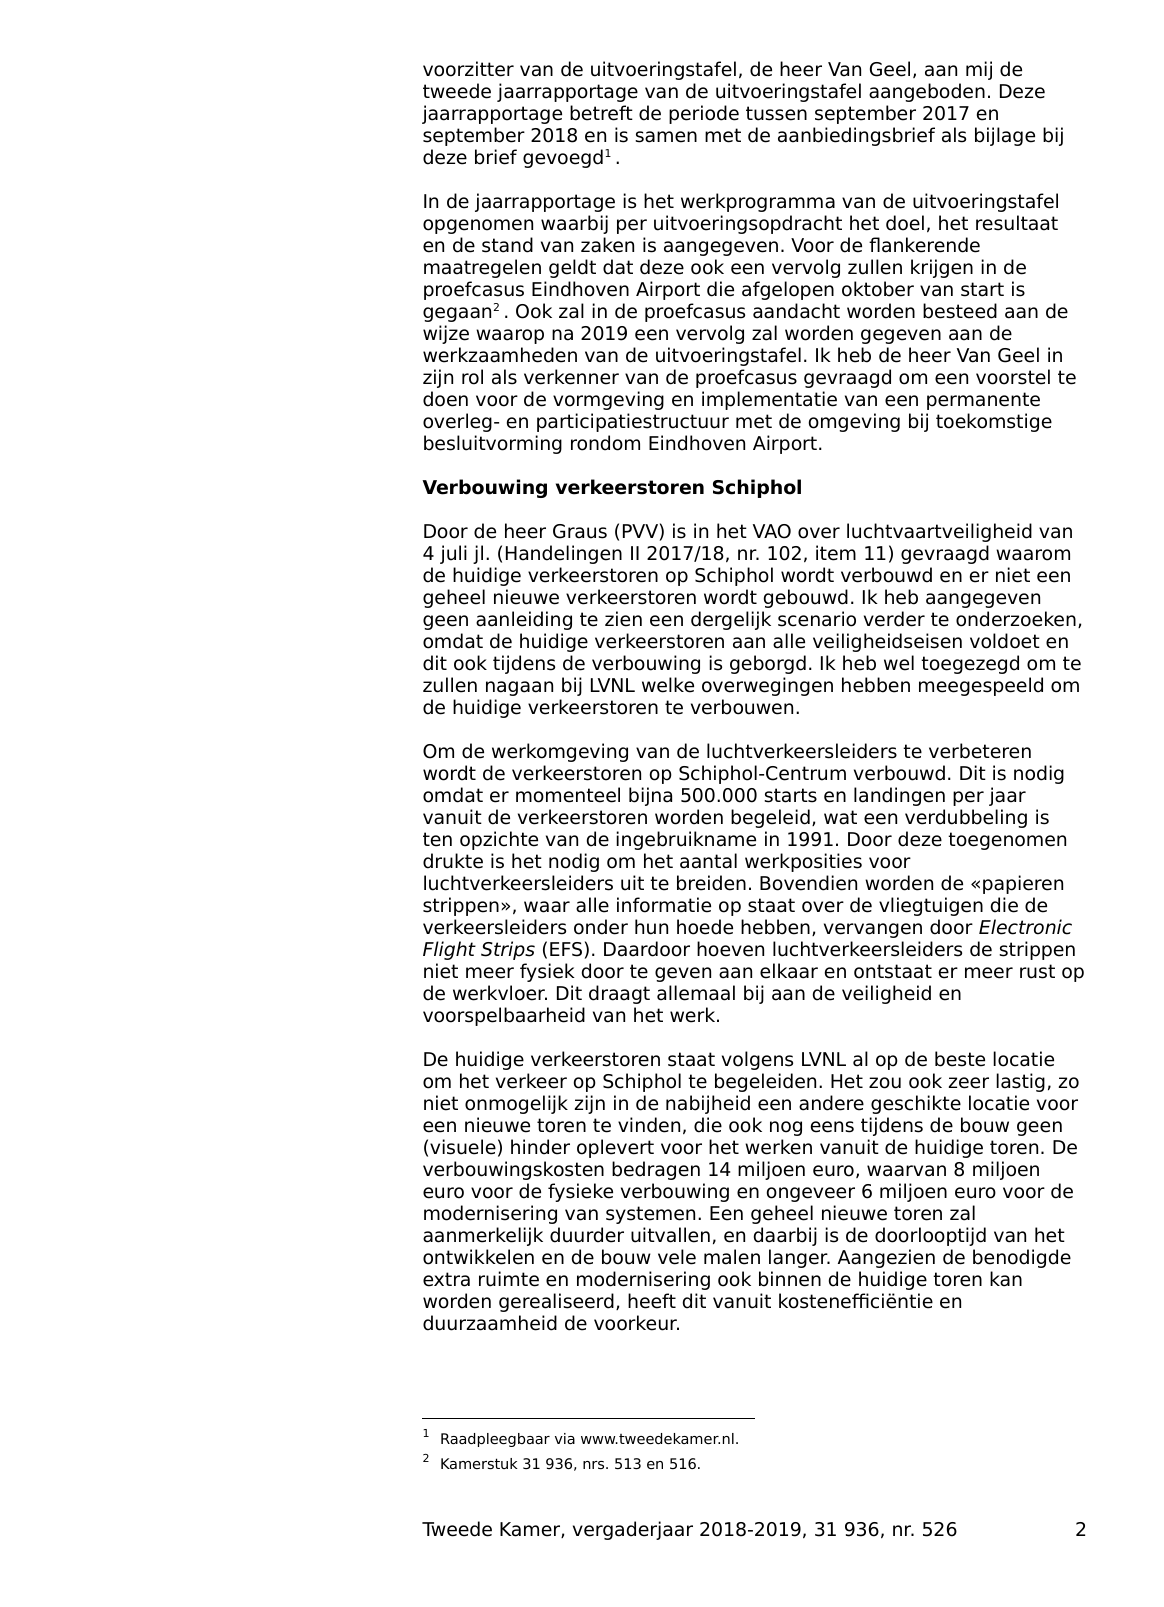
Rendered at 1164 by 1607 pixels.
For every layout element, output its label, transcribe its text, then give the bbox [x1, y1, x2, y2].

text De huidige verkeerstoren staat volgens LVNL al op de beste locatie om het verkeer op Schiphol te begeleiden. Het zou ook zeer lastig, zo niet onmogelijk zijn in de nabijheid een andere geschikte locatie voor een nieuwe toren te vinden, die ook nog eens tijdens de bouw geen (visuele) hinder oplevert voor het werken vanuit de huidige toren. De verbouwingskosten bedragen 14 miljoen euro, waarvan 8 miljoen euro voor de fysieke verbouwing en ongeveer 6 miljoen euro voor de modernisering van systemen. Een geheel nieuwe toren zal aanmerkelijk duurder uitvallen, en daarbij is de doorlooptijd van het ontwikkelen en de bouw vele malen langer. Aangezien de benodigde extra ruimte en modernisering ook binnen de huidige toren kan worden gerealiseerd, heeft dit vanuit kostenefficiëntie en duurzaamheid de voorkeur. [422, 1049, 1087, 1335]
text Door de heer Graus (PVV) is in het VAO over luchtvaartveiligheid van 4 juli jl. (Handelingen II 2017/18, nr. 102, item 11) gevraagd waarom de huidige verkeerstoren op Schiphol wordt verbouwd en er niet een geheel nieuwe verkeerstoren wordt gebouwd. Ik heb aangegeven geen aanleiding te zien een dergelijk scenario verder te onderzoeken, omdat de huidige verkeerstoren aan alle veiligheidseisen voldoet en dit ook tijdens de verbouwing is geborgd. Ik heb wel toegezegd om te zullen nagaan bij LVNL welke overwegingen hebben meegespeeld om de huidige verkeerstoren te verbouwen. [422, 521, 1087, 719]
subtitle Verbouwing verkeerstoren Schiphol [422, 477, 1087, 499]
text In de jaarrapportage is het werkprogramma van de uitvoeringstafel opgenomen waarbij per uitvoeringsopdracht het doel, het resultaat en de stand van zaken is aangegeven. Voor de flankerende maatregelen geldt dat deze ook een vervolg zullen krijgen in de proefcasus Eindhoven Airport die afgelopen oktober van start is gegaan. Ook zal in de proefcasus aandacht worden besteed aan de wijze waarop na 2019 een vervolg zal worden gegeven aan de werkzaamheden van de uitvoeringstafel. Ik heb de heer Van Geel in zijn rol als verkenner van de proefcasus gevraagd om een voorstel te doen voor de vormgeving en implementatie van een permanente overleg- en participatiestructuur met de omgeving bij toekomstige besluitvorming rondom Eindhoven Airport. [422, 191, 1087, 455]
text voorzitter van de uitvoeringstafel, de heer Van Geel, aan mij de tweede jaarrapportage van de uitvoeringstafel aangeboden. Deze jaarrapportage betreft de periode tussen september 2017 en september 2018 en is samen met de aanbiedingsbrief als bijlage bij deze brief gevoegd. [422, 59, 1087, 169]
text Om de werkomgeving van de luchtverkeersleiders te verbeteren wordt de verkeerstoren op Schiphol-Centrum verbouwd. Dit is nodig omdat er momenteel bijna 500.000 starts en landingen per jaar vanuit de verkeerstoren worden begeleid, wat een verdubbeling is ten opzichte van de ingebruikname in 1991. Door deze toegenomen drukte is het nodig om het aantal werkposities voor luchtverkeersleiders uit te breiden. Bovendien worden de «papieren strippen», waar alle informatie op staat over de vliegtuigen die de verkeersleiders onder hun hoede hebben, vervangen door Electronic Flight Strips (EFS). Daardoor hoeven luchtverkeersleiders de strippen niet meer fysiek door te geven aan elkaar en ontstaat er meer rust op de werkvloer. Dit draagt allemaal bij aan de veiligheid en voorspelbaarheid van het werk. [422, 741, 1087, 1027]
text Raadpleegbaar via www.tweedekamer.nl. [422, 1427, 1087, 1449]
text Kamerstuk 31 936, nrs. 513 en 516. [422, 1452, 1087, 1474]
